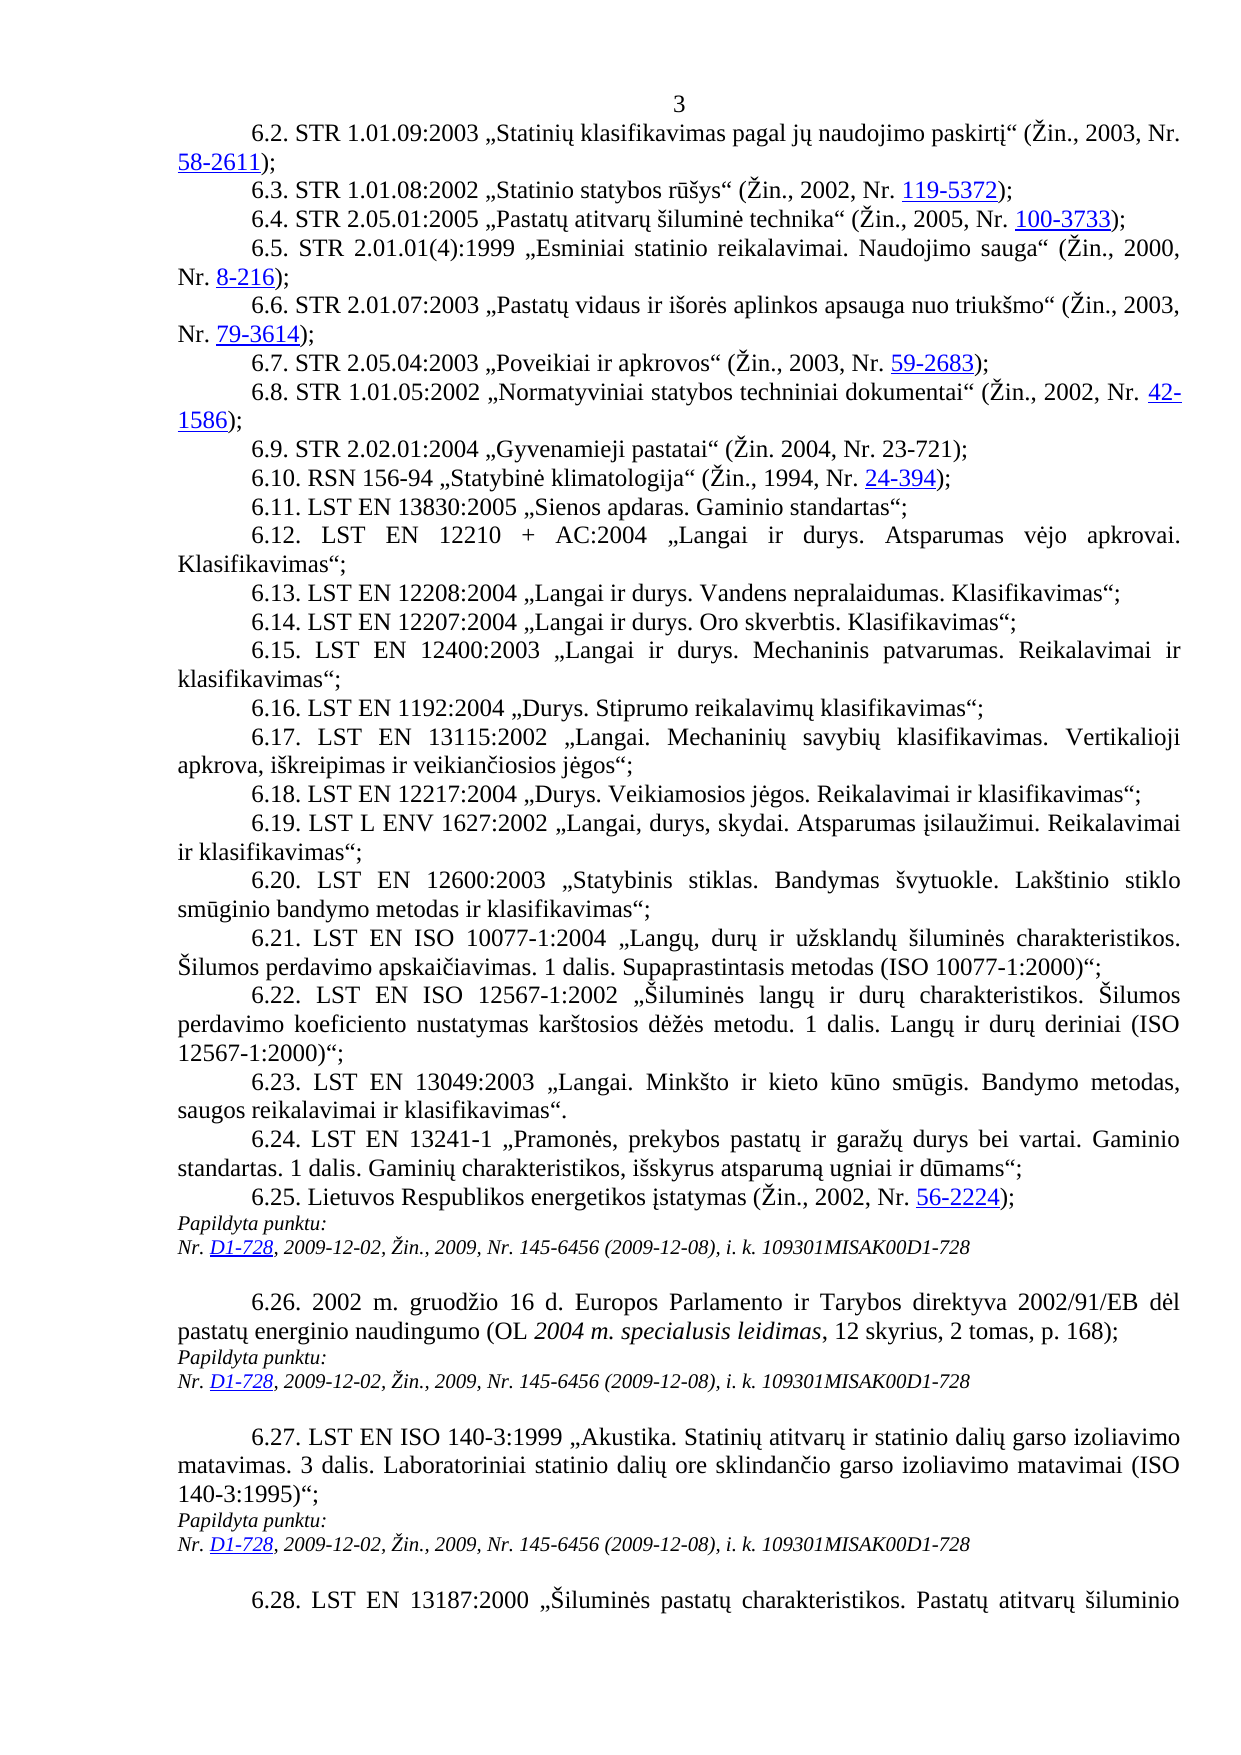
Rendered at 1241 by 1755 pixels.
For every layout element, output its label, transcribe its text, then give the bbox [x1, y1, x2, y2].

text 6.12. LST EN 12210 + AC:2004 „Langai ir durys. Atsparumas vėjo apkrovai. Klasifikavimas“; [177, 521, 1181, 578]
text 6.11. LST EN 13830:2005 „Sienos apdaras. Gaminio standartas“; [177, 492, 1181, 521]
text 6.8. STR 1.01.05:2002 „Normatyviniai statybos techniniai dokumentai“ (Žin., 2002, Nr. 42-1586); [177, 377, 1181, 434]
text Papildyta punktu: [177, 1345, 1181, 1369]
text Nr. D1-728, 2009-12-02, Žin., 2009, Nr. 145-6456 (2009-12-08), i. k. 109301MISAK00D1-728 [177, 1532, 1181, 1556]
text Papildyta punktu: [177, 1508, 1181, 1532]
text 6.7. STR 2.05.04:2003 „Poveikiai ir apkrovos“ (Žin., 2003, Nr. 59-2683); [177, 348, 1181, 377]
text 6.20. LST EN 12600:2003 „Statybinis stiklas. Bandymas švytuokle. Lakštinio stiklo smūginio bandymo metodas ir klasifikavimas“; [177, 866, 1181, 923]
text 6.19. LST L ENV 1627:2002 „Langai, durys, skydai. Atsparumas įsilaužimui. Reikalavimai ir klasifikavimas“; [177, 808, 1181, 866]
text 6.14. LST EN 12207:2004 „Langai ir durys. Oro skverbtis. Klasifikavimas“; [177, 607, 1181, 636]
text 6.2. STR 1.01.09:2003 „Statinių klasifikavimas pagal jų naudojimo paskirtį“ (Žin., 2003, Nr. 58-2611); [177, 118, 1181, 176]
text 6.24. LST EN 13241-1 „Pramonės, prekybos pastatų ir garažų durys bei vartai. Gaminio standartas. 1 dalis. Gaminių charakteristikos, išskyrus atsparumą ugniai ir dūmams“; [177, 1124, 1181, 1182]
text 6.6. STR 2.01.07:2003 „Pastatų vidaus ir išorės aplinkos apsauga nuo triukšmo“ (Žin., 2003, Nr. 79-3614); [177, 291, 1181, 348]
text 6.28. LST EN 13187:2000 „Šiluminės pastatų charakteristikos. Pastatų atitvarų šiluminio [177, 1585, 1181, 1614]
text 6.21. LST EN ISO 10077-1:2004 „Langų, durų ir užsklandų šiluminės charakteristikos. Šilumos perdavimo apskaičiavimas. 1 dalis. Supaprastintasis metodas (ISO 10077-1:2000)“; [177, 923, 1181, 981]
text 6.3. STR 1.01.08:2002 „Statinio statybos rūšys“ (Žin., 2002, Nr. 119-5372); [177, 176, 1181, 204]
text Nr. D1-728, 2009-12-02, Žin., 2009, Nr. 145-6456 (2009-12-08), i. k. 109301MISAK00D1-728 [177, 1369, 1181, 1393]
text 6.18. LST EN 12217:2004 „Durys. Veikiamosios jėgos. Reikalavimai ir klasifikavimas“; [177, 779, 1181, 808]
text 6.10. RSN 156-94 „Statybinė klimatologija“ (Žin., 1994, Nr. 24-394); [177, 463, 1181, 492]
text 6.5. STR 2.01.01(4):1999 „Esminiai statinio reikalavimai. Naudojimo sauga“ (Žin., 2000, Nr. 8-216); [177, 233, 1181, 291]
text Papildyta punktu: [177, 1211, 1181, 1235]
text 6.9. STR 2.02.01:2004 „Gyvenamieji pastatai“ (Žin. 2004, Nr. 23-721); [177, 434, 1181, 463]
text 6.13. LST EN 12208:2004 „Langai ir durys. Vandens nepralaidumas. Klasifikavimas“; [177, 578, 1181, 607]
text 6.22. LST EN ISO 12567-1:2002 „Šiluminės langų ir durų charakteristikos. Šilumos perdavimo koeficiento nustatymas karštosios dėžės metodu. 1 dalis. Langų ir durų deriniai (ISO 12567-1:2000)“; [177, 981, 1181, 1067]
text 6.26. 2002 m. gruodžio 16 d. Europos Parlamento ir Tarybos direktyva 2002/91/EB dėl pastatų energinio naudingumo (OL 2004 m. specialusis leidimas, 12 skyrius, 2 tomas, p. 168); [177, 1287, 1181, 1345]
text Nr. D1-728, 2009-12-02, Žin., 2009, Nr. 145-6456 (2009-12-08), i. k. 109301MISAK00D1-728 [177, 1235, 1181, 1259]
text 6.17. LST EN 13115:2002 „Langai. Mechaninių savybių klasifikavimas. Vertikalioji apkrova, iškreipimas ir veikiančiosios jėgos“; [177, 722, 1181, 779]
text 6.15. LST EN 12400:2003 „Langai ir durys. Mechaninis patvarumas. Reikalavimai ir klasifikavimas“; [177, 636, 1181, 693]
text 6.23. LST EN 13049:2003 „Langai. Minkšto ir kieto kūno smūgis. Bandymo metodas, saugos reikalavimai ir klasifikavimas“. [177, 1067, 1181, 1124]
text 6.16. LST EN 1192:2004 „Durys. Stiprumo reikalavimų klasifikavimas“; [177, 693, 1181, 722]
text 6.4. STR 2.05.01:2005 „Pastatų atitvarų šiluminė technika“ (Žin., 2005, Nr. 100-3733); [177, 204, 1181, 233]
text 6.25. Lietuvos Respublikos energetikos įstatymas (Žin., 2002, Nr. 56-2224); [177, 1182, 1181, 1211]
text 6.27. LST EN ISO 140-3:1999 „Akustika. Statinių atitvarų ir statinio dalių garso izoliavimo matavimas. 3 dalis. Laboratoriniai statinio dalių ore sklindančio garso izoliavimo matavimai (ISO 140-3:1995)“; [177, 1422, 1181, 1508]
